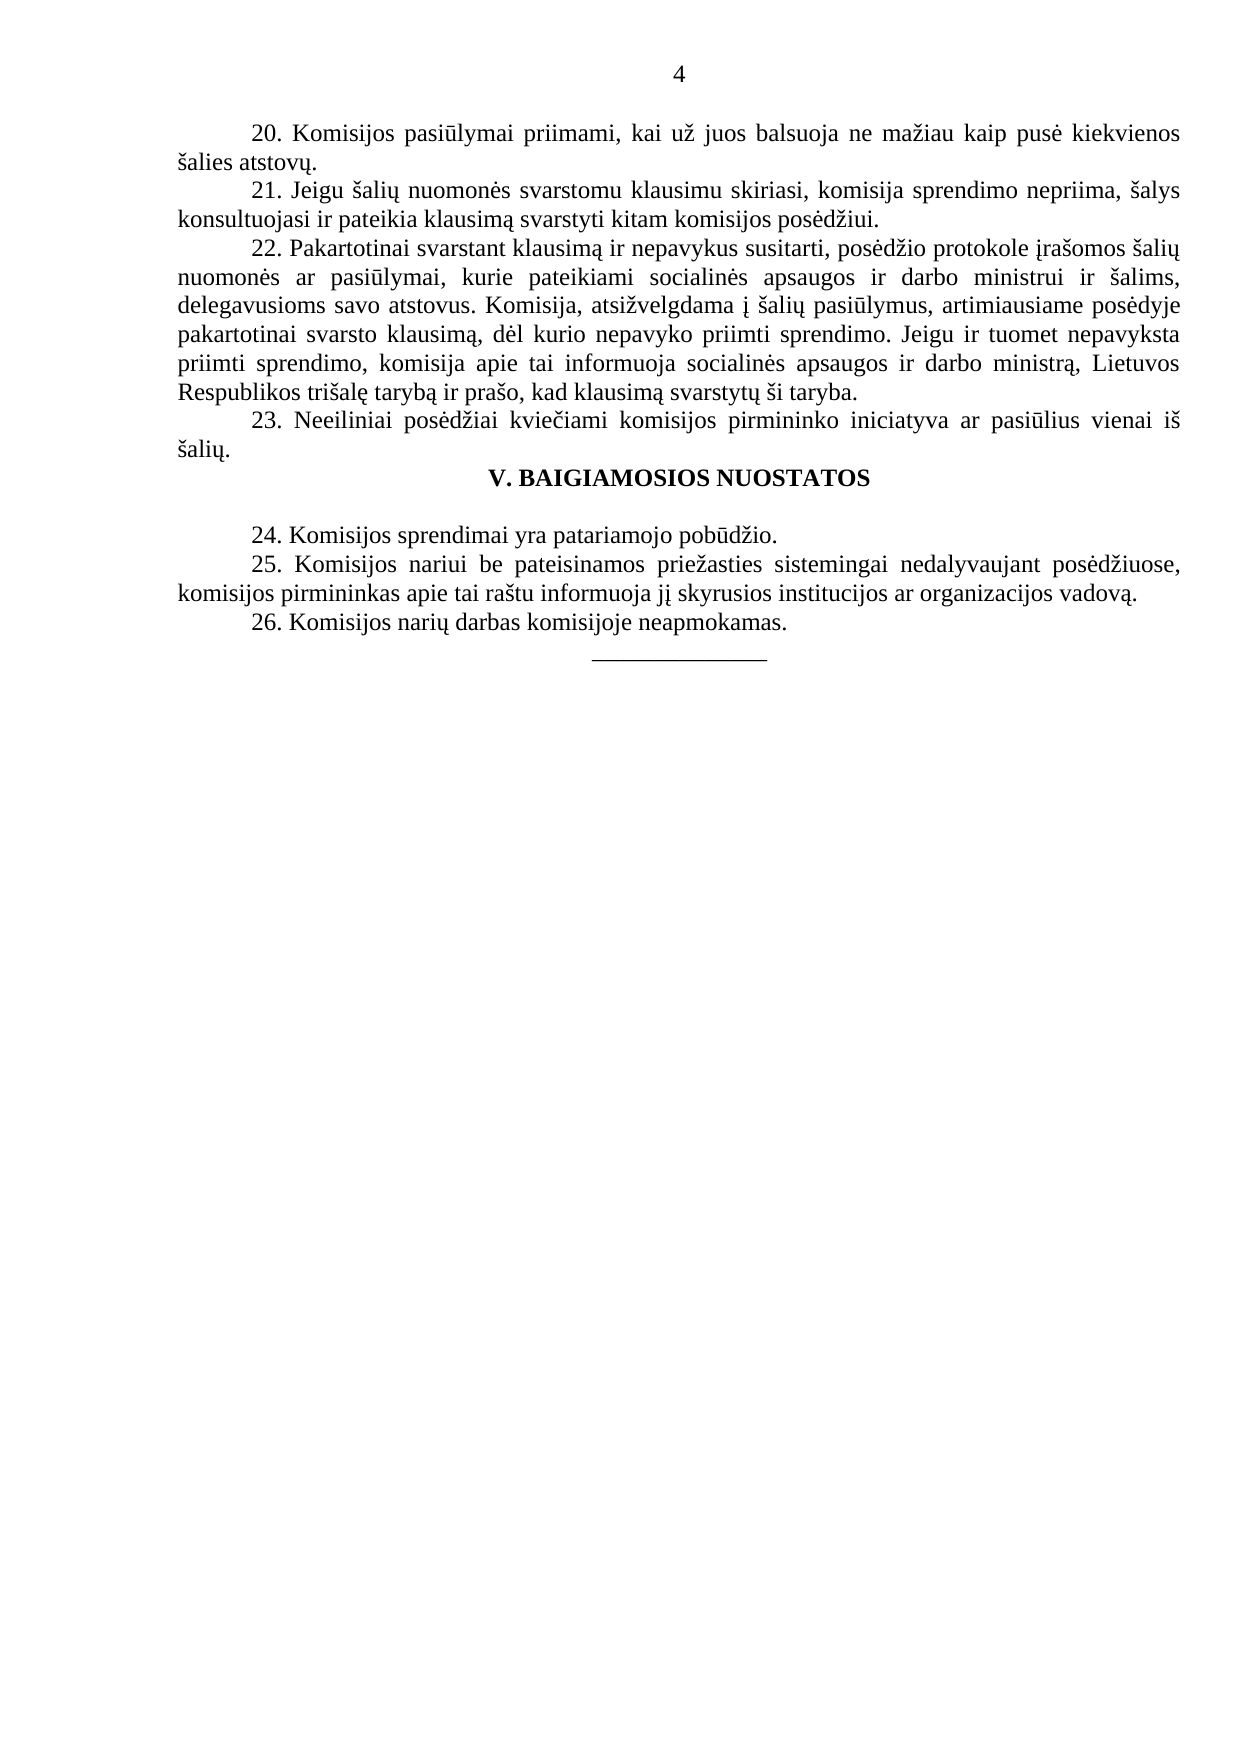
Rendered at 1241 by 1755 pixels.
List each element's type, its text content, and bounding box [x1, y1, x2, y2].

text ______________ [177, 636, 1181, 664]
text 22. Pakartotinai svarstant klausimą ir nepavykus susitarti, posėdžio protokole įrašomos šalių nuomonės ar pasiūlymai, kurie pateikiami socialinės apsaugos ir darbo ministrui ir šalims, delegavusioms savo atstovus. Komisija, atsižvelgdama į šalių pasiūlymus, artimiausiame posėdyje pakartotinai svarsto klausimą, dėl kurio nepavyko priimti sprendimo. Jeigu ir tuomet nepavyksta priimti sprendimo, komisija apie tai informuoja socialinės apsaugos ir darbo ministrą, Lietuvos Respublikos trišalę tarybą ir prašo, kad klausimą svarstytų ši taryba. [177, 233, 1181, 406]
text 25. Komisijos nariui be pateisinamos priežasties sistemingai nedalyvaujant posėdžiuose, komisijos pirmininkas apie tai raštu informuoja jį skyrusios institucijos ar organizacijos vadovą. [177, 549, 1181, 607]
text 26. Komisijos narių darbas komisijoje neapmokamas. [177, 607, 1181, 636]
text 20. Komisijos pasiūlymai priimami, kai už juos balsuoja ne mažiau kaip pusė kiekvienos šalies atstovų. [177, 118, 1181, 176]
text 24. Komisijos sprendimai yra patariamojo pobūdžio. [177, 521, 1181, 549]
text 21. Jeigu šalių nuomonės svarstomu klausimu skiriasi, komisija sprendimo nepriima, šalys konsultuojasi ir pateikia klausimą svarstyti kitam komisijos posėdžiui. [177, 176, 1181, 233]
text 23. Neeiliniai posėdžiai kviečiami komisijos pirmininko iniciatyva ar pasiūlius vienai iš šalių. [177, 406, 1181, 463]
text V. BAIGIAMOSIOS NUOSTATOS [177, 463, 1181, 492]
